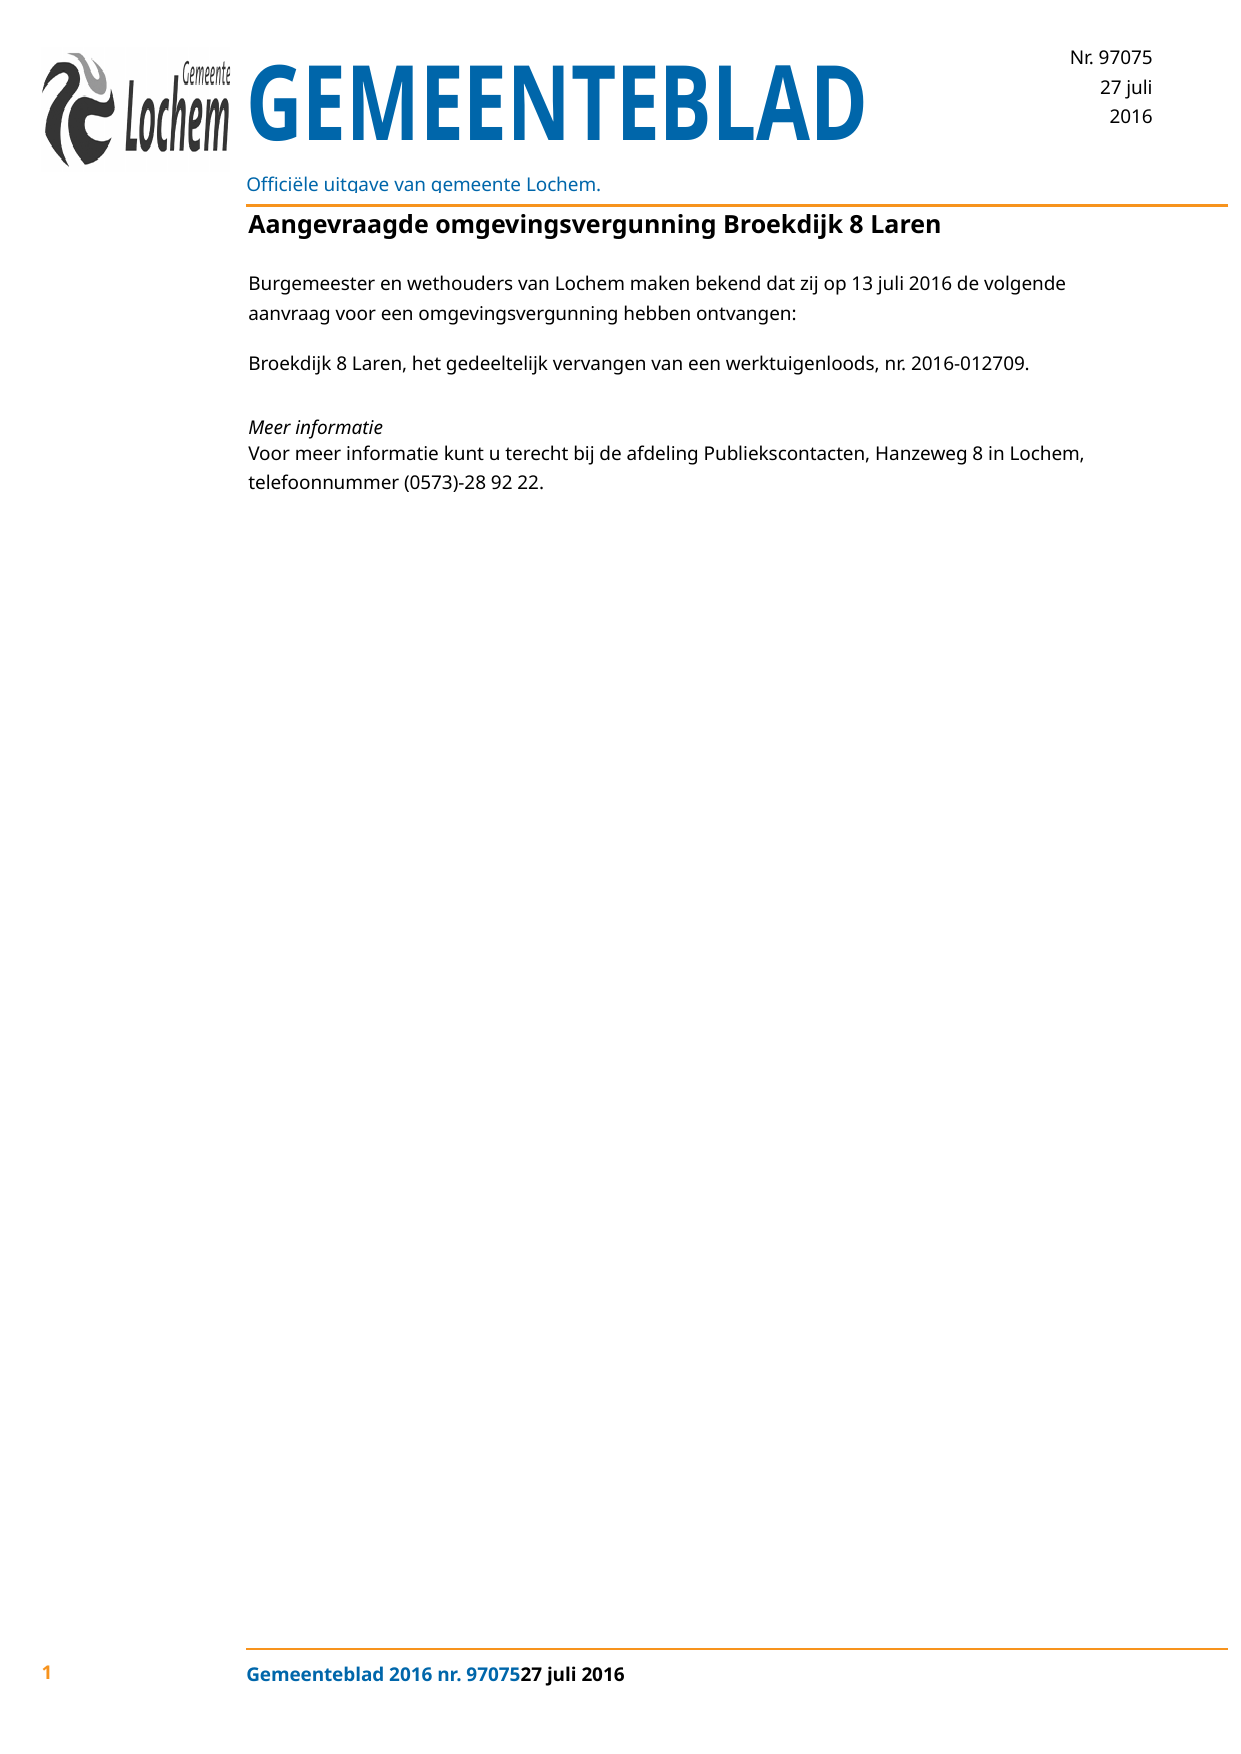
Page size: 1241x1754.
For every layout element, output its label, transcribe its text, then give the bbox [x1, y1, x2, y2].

text Aangevraagde omgevingsvergunning Broekdijk 8 Laren [248, 207, 1152, 241]
text Voor meer informatie kunt u terecht bij de afdeling Publiekscontacten, Hanzeweg 8 in Lochem, telefoonnummer (0573)-28 92 22. [248, 440, 1152, 495]
text Broekdijk 8 Laren, het gedeeltelijk vervangen van een werktuigenloods, nr. 2016-012709. [248, 350, 1152, 376]
picture [41, 47, 231, 172]
text Burgemeester en wethouders van Lochem maken bekend dat zij op 13 juli 2016 de volgende aanvraag voor een omgevingsvergunning hebben ontvangen: [248, 270, 1152, 326]
text Meer informatie [248, 414, 1152, 440]
